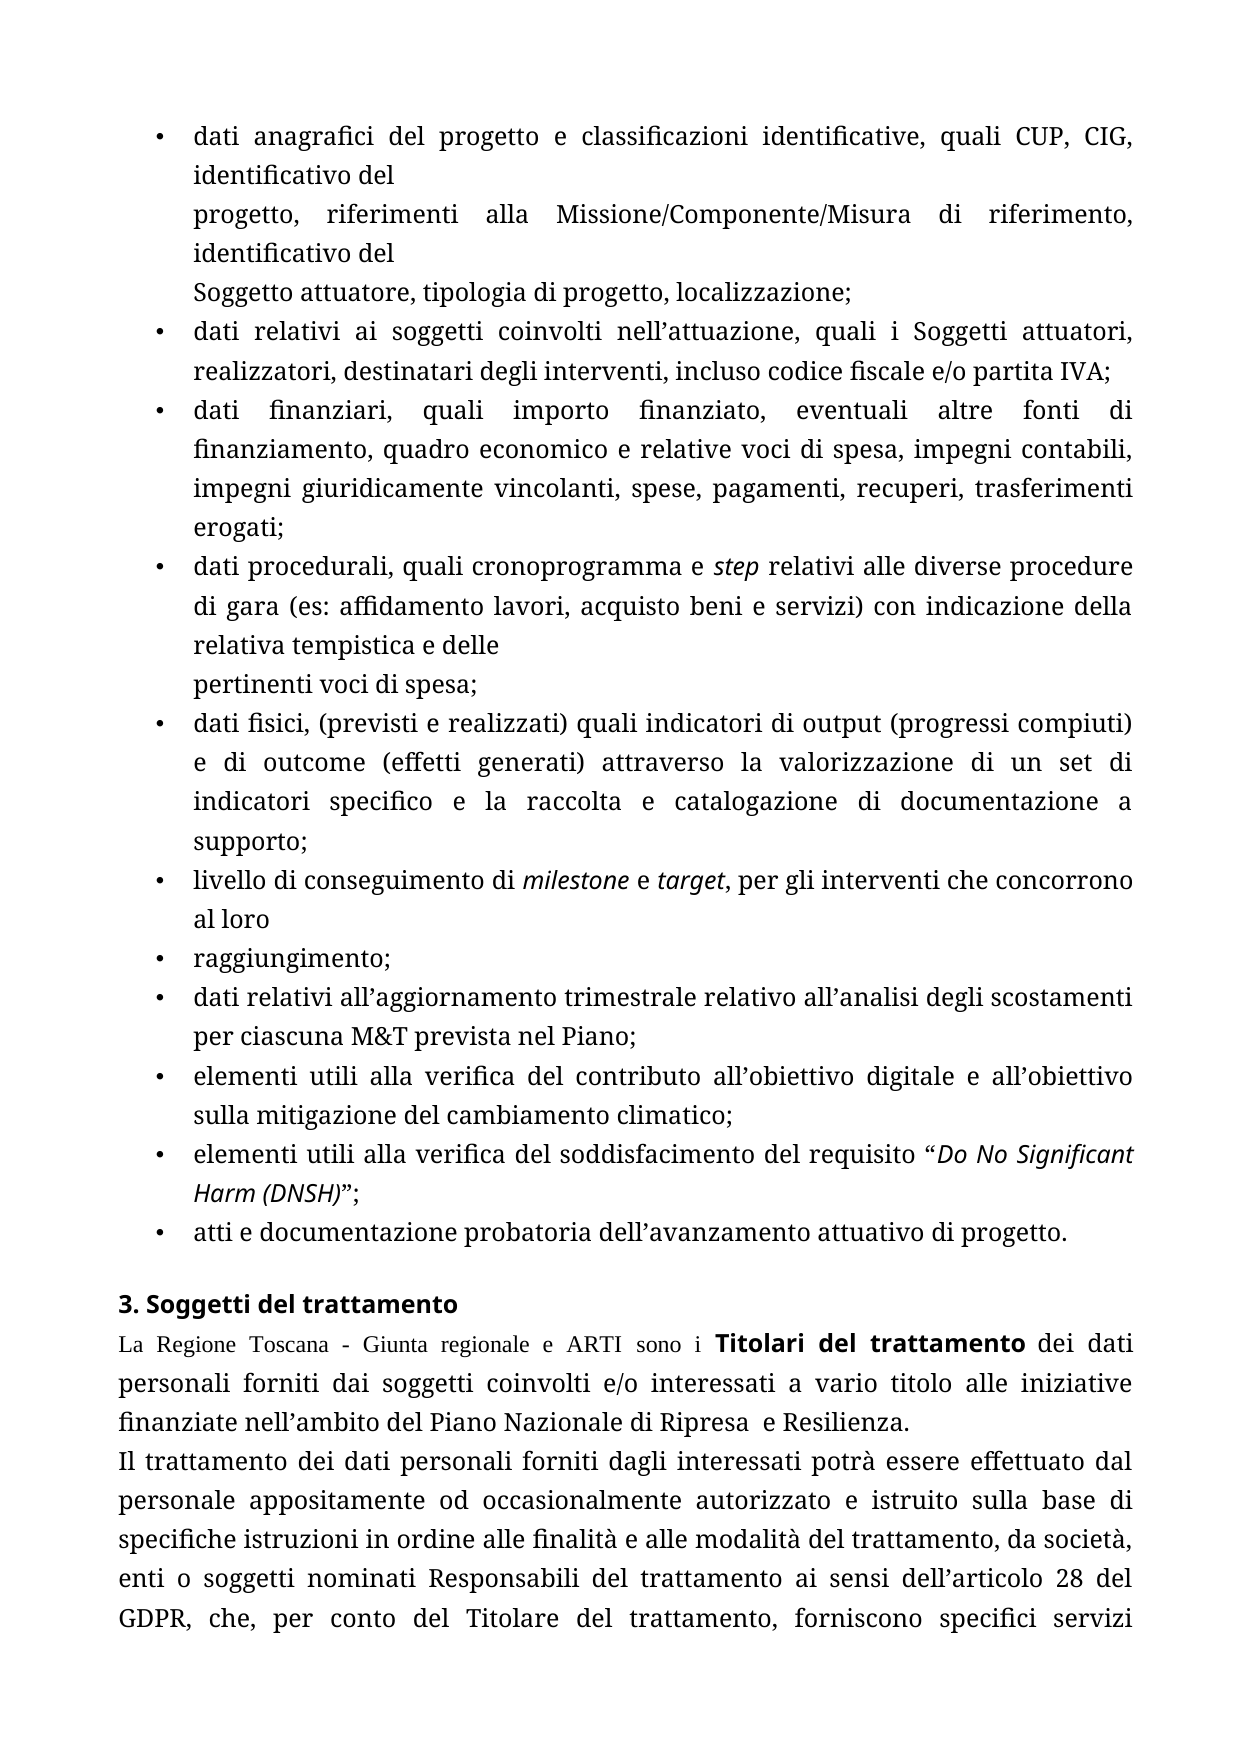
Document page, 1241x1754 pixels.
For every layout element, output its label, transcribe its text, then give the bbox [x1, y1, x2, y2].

list raggiungimento; [156, 941, 1134, 975]
list dati fisici, (previsti e realizzati) quali indicatori di output (progressi compiuti) e di outcome (effetti generati) attraverso la valorizzazione di un set di indicatori specifico e la raccolta e catalogazione di documentazione a supporto; [156, 706, 1134, 857]
list progetto, riferimenti alla Missione/Componente/Misura di riferimento, identificativo del [156, 196, 1134, 270]
text 3. Soggetti del trattamento [118, 1287, 1134, 1321]
list livello di conseguimento di milestone e target, per gli interventi che concorrono al loro [156, 862, 1134, 936]
list dati relativi all’aggiornamento trimestrale relativo all’analisi degli scostamenti per ciascuna M&T prevista nel Piano; [156, 980, 1134, 1053]
text Il trattamento dei dati personali forniti dagli interessati potrà essere effettuato dal personale appositamente od occasionalmente autorizzato e istruito sulla base di specifiche istruzioni in ordine alle finalità e alle modalità del trattamento, da società, enti o soggetti nominati Responsabili del trattamento ai sensi dell’articolo 28 del GDPR, che, per conto del Titolare del trattamento, forniscono specifici servizi [118, 1444, 1134, 1634]
list elementi utili alla verifica del contributo all’obiettivo digitale e all’obiettivo sulla mitigazione del cambiamento climatico; [156, 1058, 1134, 1131]
list pertinenti voci di spesa; [156, 666, 1134, 701]
list dati finanziari, quali importo finanziato, eventuali altre fonti di finanziamento, quadro economico e relative voci di spesa, impegni contabili, impegni giuridicamente vincolanti, spese, pagamenti, recuperi, trasferimenti erogati; [156, 392, 1134, 544]
list elementi utili alla verifica del soddisfacimento del requisito “Do No Significant Harm (DNSH)”; [156, 1136, 1134, 1210]
list dati anagrafici del progetto e classificazioni identificative, quali CUP, CIG, identificativo del [156, 118, 1134, 191]
text La Regione Toscana - Giunta regionale e ARTI sono i Titolari del trattamento dei dati personali forniti dai soggetti coinvolti e/o interessati a vario titolo alle iniziative finanziate nell’ambito del Piano Nazionale di Ripresa e Resilienza. [118, 1326, 1134, 1438]
list atti e documentazione probatoria dell’avanzamento attuativo di progetto. [156, 1215, 1134, 1249]
list dati procedurali, quali cronoprogramma e step relativi alle diverse procedure di gara (es: affidamento lavori, acquisto beni e servizi) con indicazione della relativa tempistica e delle [156, 549, 1134, 661]
list dati relativi ai soggetti coinvolti nell’attuazione, quali i Soggetti attuatori, realizzatori, destinatari degli interventi, incluso codice fiscale e/o partita IVA; [156, 314, 1134, 387]
list Soggetto attuatore, tipologia di progetto, localizzazione; [156, 275, 1134, 309]
